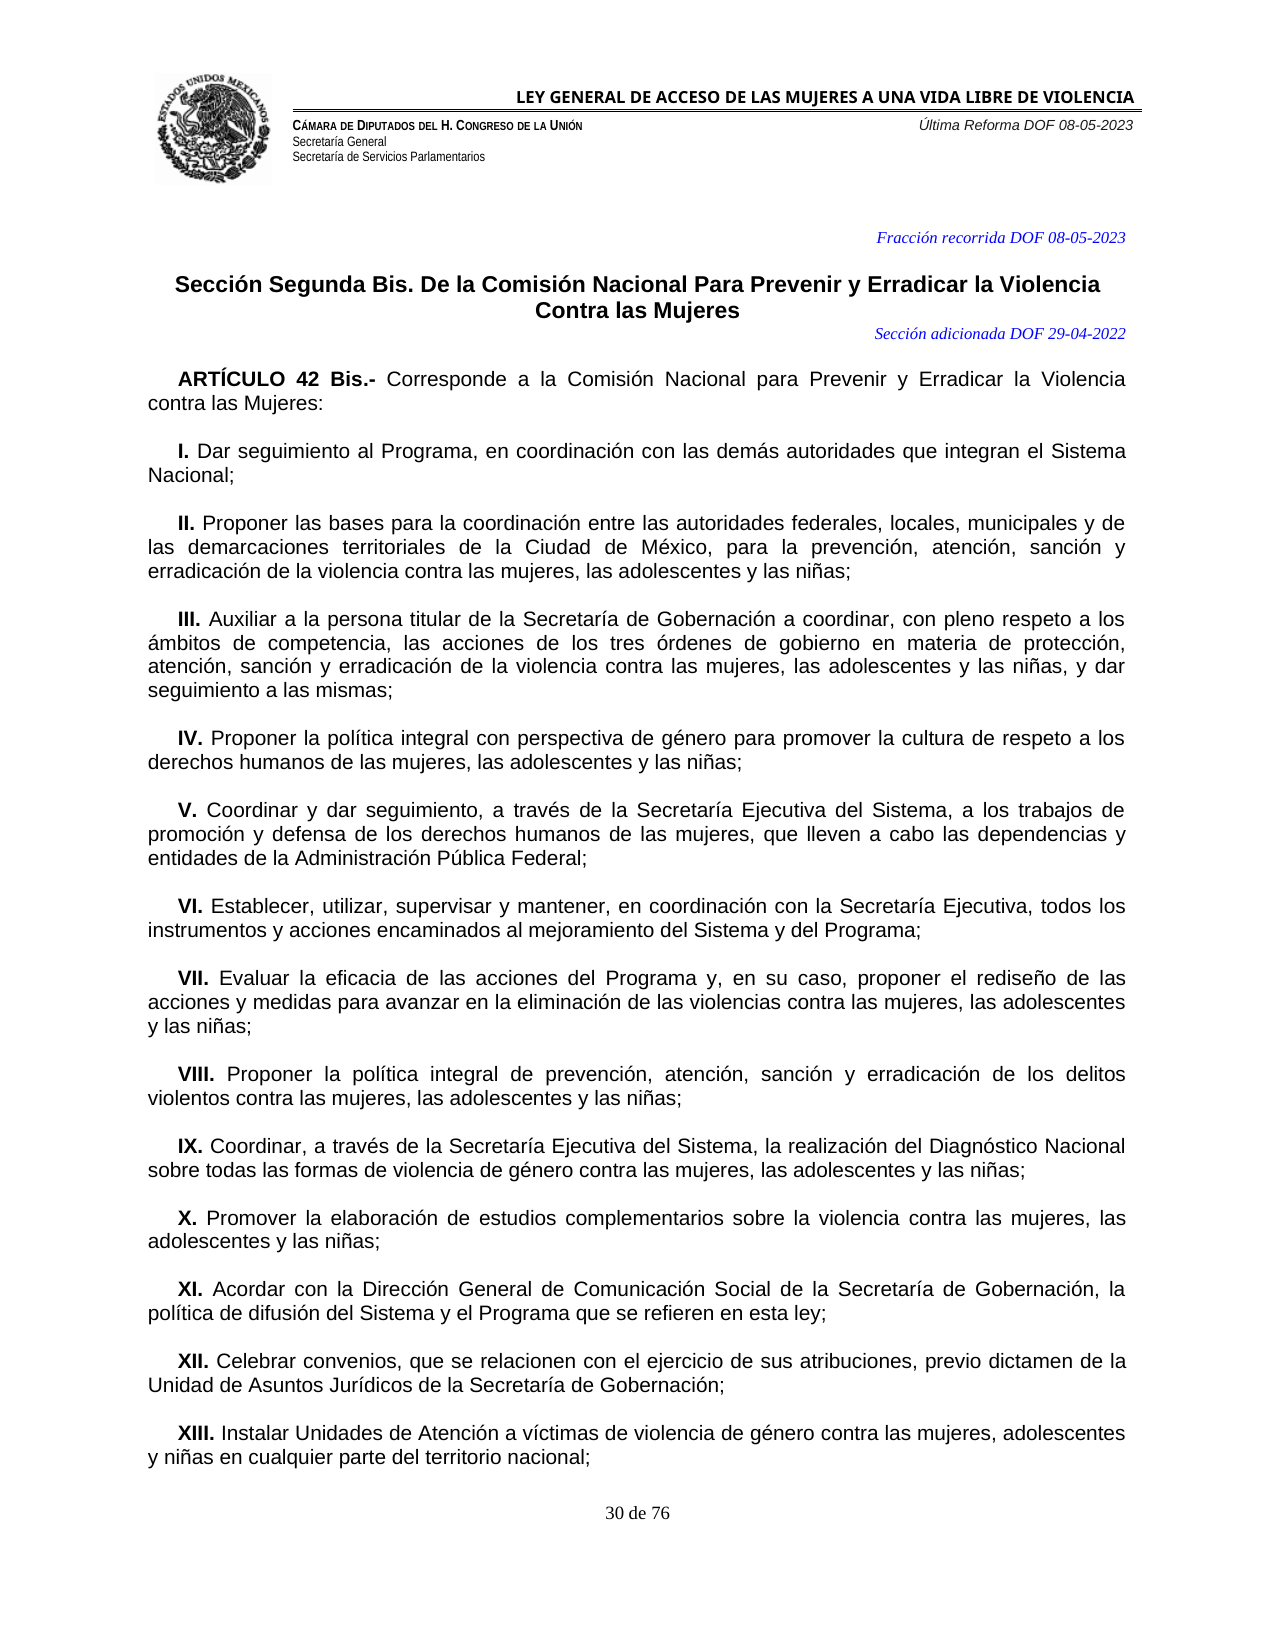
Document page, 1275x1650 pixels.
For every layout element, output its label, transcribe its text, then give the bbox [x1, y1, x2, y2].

text IX. Coordinar, a través de la Secretaría Ejecutiva del Sistema, la realización del Diagnóstico Nacional sobre todas las formas de violencia de género contra las mujeres, las adolescentes y las niñas; [148, 1133, 1127, 1181]
text I. Dar seguimiento al Programa, en coordinación con las demás autoridades que integran el Sistema Nacional; [148, 439, 1127, 487]
text VI. Establecer, utilizar, supervisar y mantener, en coordinación con la Secretaría Ejecutiva, todos los instrumentos y acciones encaminados al mejoramiento del Sistema y del Programa; [148, 894, 1127, 942]
text V. Coordinar y dar seguimiento, a través de la Secretaría Ejecutiva del Sistema, a los trabajos de promoción y defensa de los derechos humanos de las mujeres, que lleven a cabo las dependencias y entidades de la Administración Pública Federal; [148, 798, 1127, 870]
text II. Proponer las bases para la coordinación entre las autoridades federales, locales, municipales y de las demarcaciones territoriales de la Ciudad de México, para la prevención, atención, sanción y erradicación de la violencia contra las mujeres, las adolescentes y las niñas; [148, 511, 1127, 582]
text IV. Proponer la política integral con perspectiva de género para promover la cultura de respeto a los derechos humanos de las mujeres, las adolescentes y las niñas; [148, 726, 1127, 774]
text Sección adicionada DOF 29-04-2022 [148, 324, 1127, 343]
text III. Auxiliar a la persona titular de la Secretaría de Gobernación a coordinar, con pleno respeto a los ámbitos de competencia, las acciones de los tres órdenes de gobierno en materia de protección, atención, sanción y erradicación de la violencia contra las mujeres, las adolescentes y las niñas, y dar seguimiento a las mismas; [148, 606, 1127, 702]
text X. Promover la elaboración de estudios complementarios sobre la violencia contra las mujeres, las adolescentes y las niñas; [148, 1205, 1127, 1253]
text ARTÍCULO 42 Bis.- Corresponde a la Comisión Nacional para Prevenir y Erradicar la Violencia contra las Mujeres: [148, 367, 1127, 415]
text VIII. Proponer la política integral de prevención, atención, sanción y erradicación de los delitos violentos contra las mujeres, las adolescentes y las niñas; [148, 1062, 1127, 1109]
text Fracción recorrida DOF 08-05-2023 [148, 228, 1127, 247]
text XII. Celebrar convenios, que se relacionen con el ejercicio de sus atribuciones, previo dictamen de la Unidad de Asuntos Jurídicos de la Secretaría de Gobernación; [148, 1349, 1127, 1397]
text Sección Segunda Bis. De la Comisión Nacional Para Prevenir y Erradicar la Violencia Contra las Mujeres [148, 271, 1127, 324]
text XI. Acordar con la Dirección General de Comunicación Social de la Secretaría de Gobernación, la política de difusión del Sistema y el Programa que se refieren en esta ley; [148, 1277, 1127, 1325]
text VII. Evaluar la eficacia de las acciones del Programa y, en su caso, proponer el rediseño de las acciones y medidas para avanzar en la eliminación de las violencias contra las mujeres, las adolescentes y las niñas; [148, 966, 1127, 1038]
text XIII. Instalar Unidades de Atención a víctimas de violencia de género contra las mujeres, adolescentes y niñas en cualquier parte del territorio nacional; [148, 1421, 1127, 1469]
